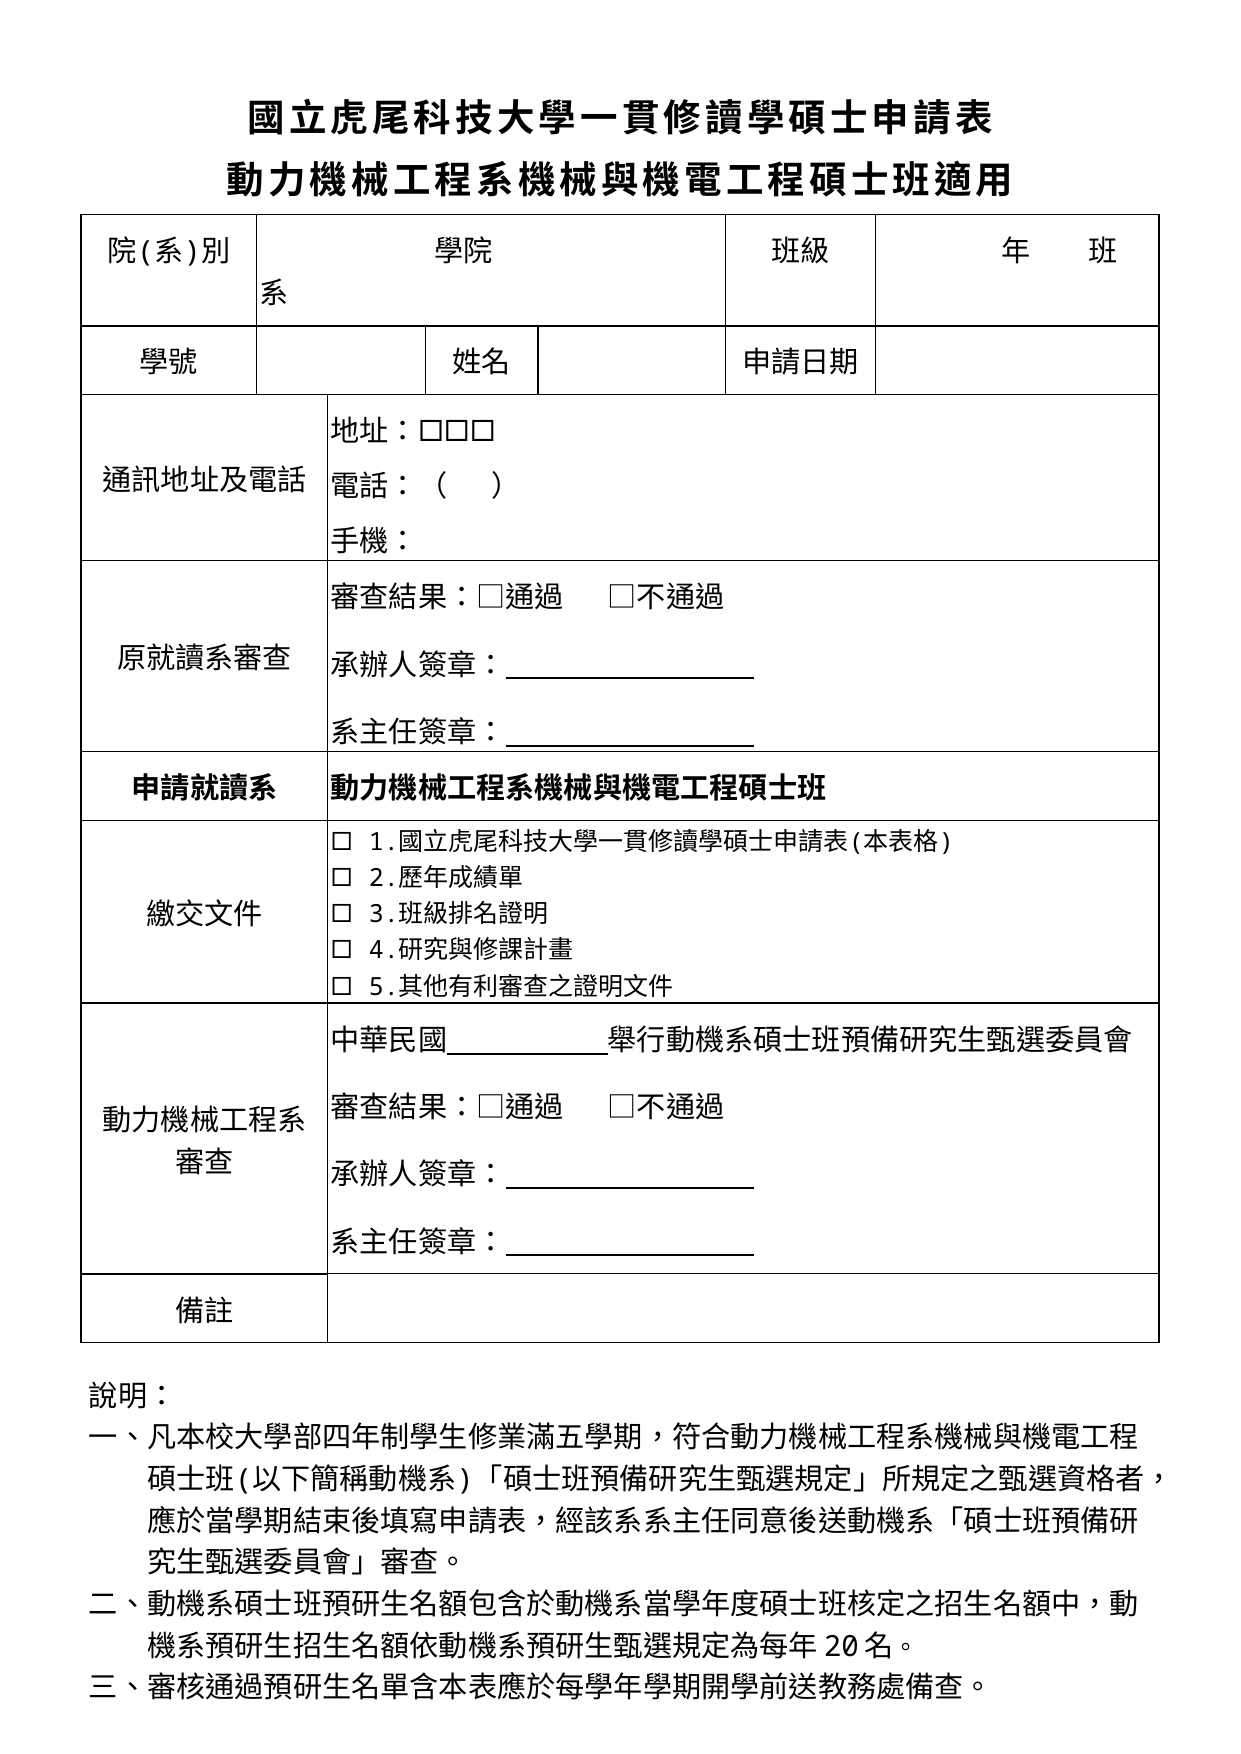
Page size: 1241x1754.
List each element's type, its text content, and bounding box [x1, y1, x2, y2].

table_cell [539, 327, 725, 394]
table_cell 申請日期 [726, 327, 875, 394]
text 動力機械工程系機械與機電工程碩士班適用 [89, 164, 1152, 201]
table_cell 繳交文件 [82, 821, 327, 1002]
table_cell 通訊地址及電話 [82, 395, 327, 560]
table_cell 中華民國 舉行動機系碩士班預備研究生甄選委員會 審查結果：□通過 □不通過 承辦人簽章： 系主任簽章： [328, 1004, 1158, 1273]
table_header 班級 [726, 215, 875, 325]
text 一、凡本校大學部四年制學生修業滿五學期，符合動力機械工程系機械與機電工程碩士班(以下簡稱動機系)「碩士班預備研究生甄選規定」所規定之甄選資格者，應於當學期結束後填寫申請表，經該系系主任同意後送動機系「碩士班預備研究生甄選委員會」審查。 [89, 1414, 1152, 1581]
table_cell 審查結果：□通過 □不通過 承辦人簽章： 系主任簽章： [328, 561, 1158, 751]
table_cell 動力機械工程系機械與機電工程碩士班 [328, 752, 1158, 819]
table_cell 備註 [82, 1275, 327, 1342]
table_cell 地址： 電話：（ ） 手機： [328, 395, 1158, 560]
table_cell 學號 [82, 327, 256, 394]
text 三、審核通過預研生名單含本表應於每學年學期開學前送教務處備查。 [89, 1664, 1152, 1706]
text 說明： [89, 1373, 1152, 1414]
table_cell [257, 327, 425, 394]
table_cell [876, 327, 1158, 394]
table_header 年 班 [876, 215, 1158, 325]
text 國立虎尾科技大學一貫修讀學碩士申請表 [89, 101, 1152, 139]
table_cell 動力機械工程系審查 [82, 1004, 327, 1273]
table_cell 姓名 [426, 327, 537, 394]
table_cell 申請就讀系 [82, 752, 327, 819]
table_header 院(系)別 [82, 215, 256, 325]
text 二、動機系碩士班預研生名額包含於動機系當學年度碩士班核定之招生名額中，動機系預研生招生名額依動機系預研生甄選規定為每年20名。 [89, 1581, 1152, 1664]
table_cell [328, 1274, 1158, 1342]
table_cell 原就讀系審查 [82, 561, 327, 751]
table_cell 1.國立虎尾科技大學一貫修讀學碩士申請表(本表格) 2.歷年成績單 3.班級排名證明 4.研究與修課計畫 5.其他有利審查之證明文件 [328, 821, 1158, 1002]
table_header 學院 系 [257, 215, 725, 325]
